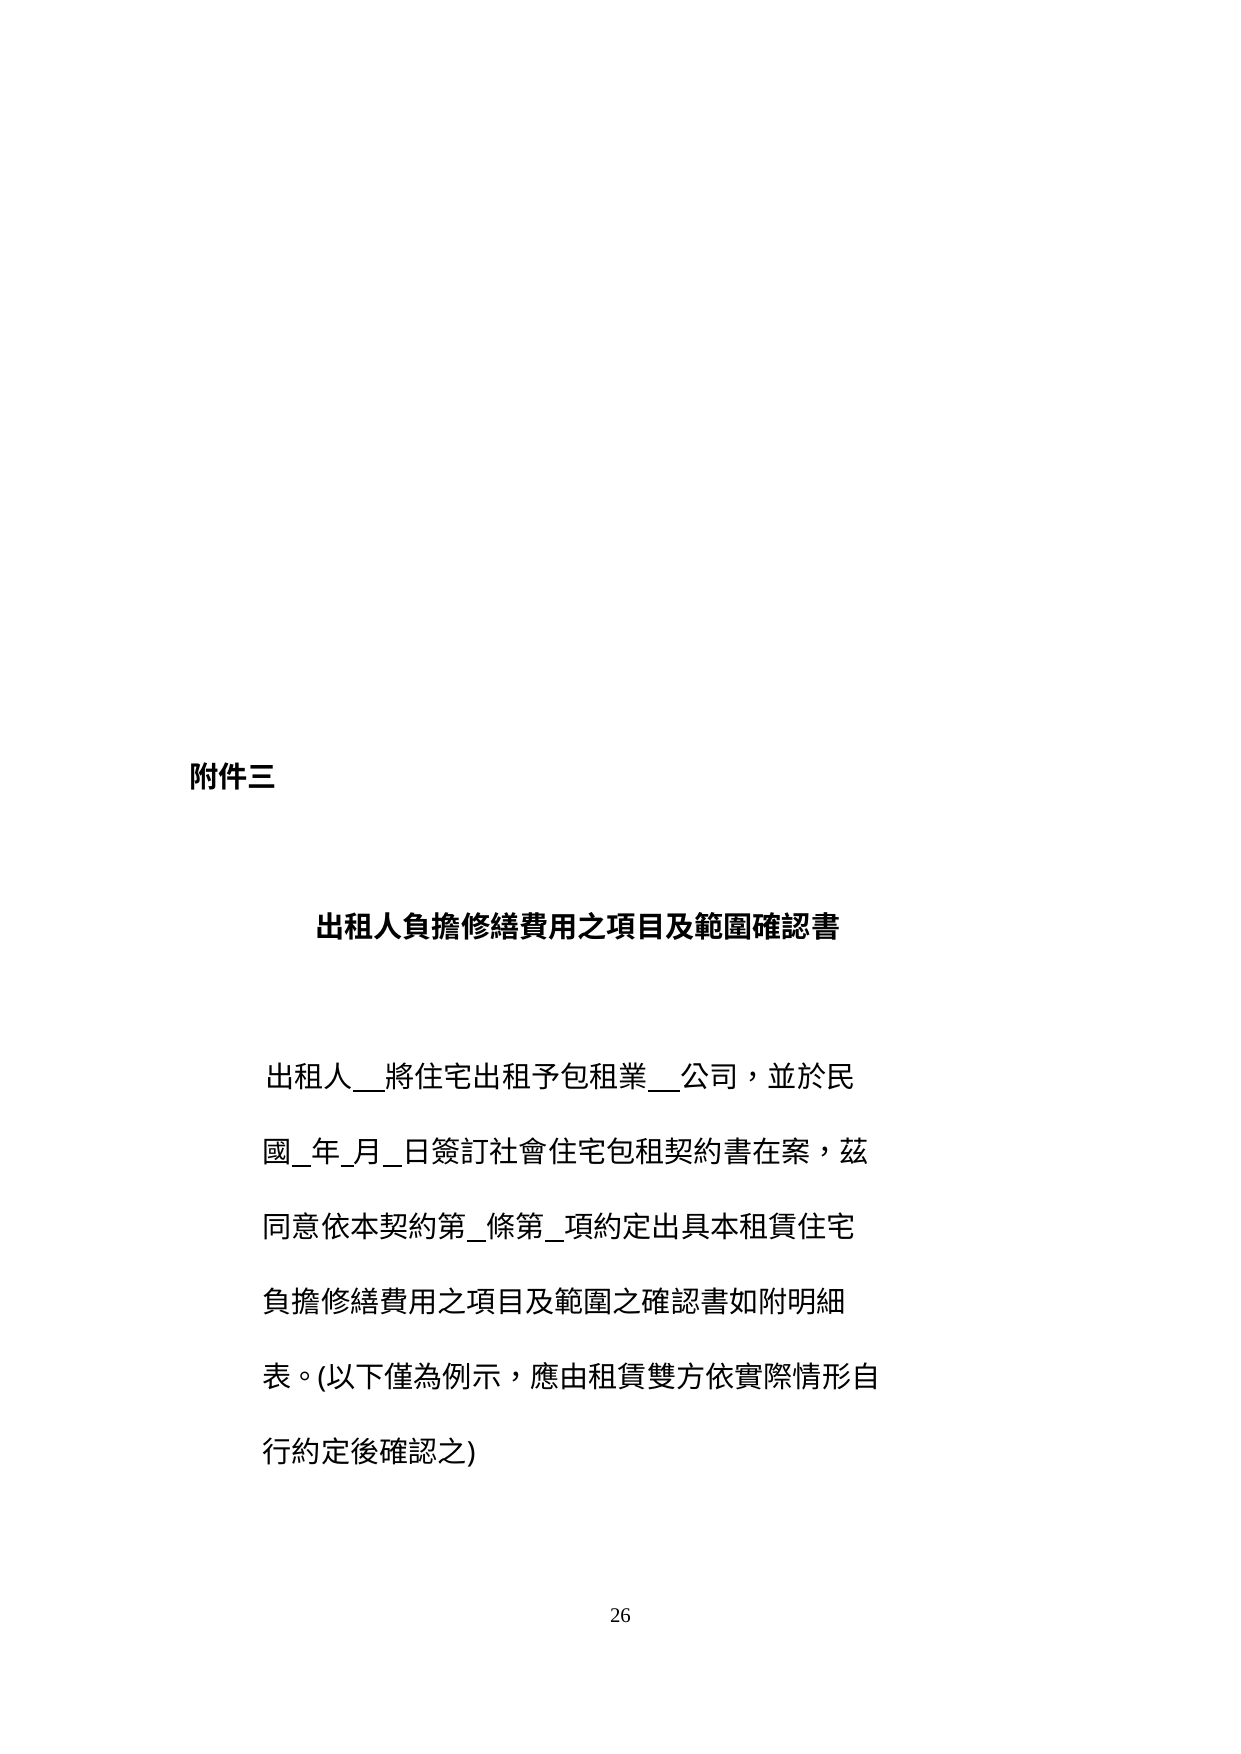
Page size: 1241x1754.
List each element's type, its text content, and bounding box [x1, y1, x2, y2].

table_cell 附件三 出租人負擔修繕費用之項目及範圍確認書 出租人 將住宅出租予包租業 公司，並於民國 年 月 日簽訂社會住宅包租契約書在案，茲同意依本契約第 條第 項約定出具本租賃住宅負擔修繕費用之項目及範圍之確認書如附明細表。(以下僅為例示，應由租賃雙方依實際情形自行約定後確認之) [186, 738, 968, 1562]
table_header [142, 690, 968, 737]
table_cell [174, 738, 186, 1562]
table_cell [103, 738, 173, 1562]
table_header [103, 690, 142, 737]
